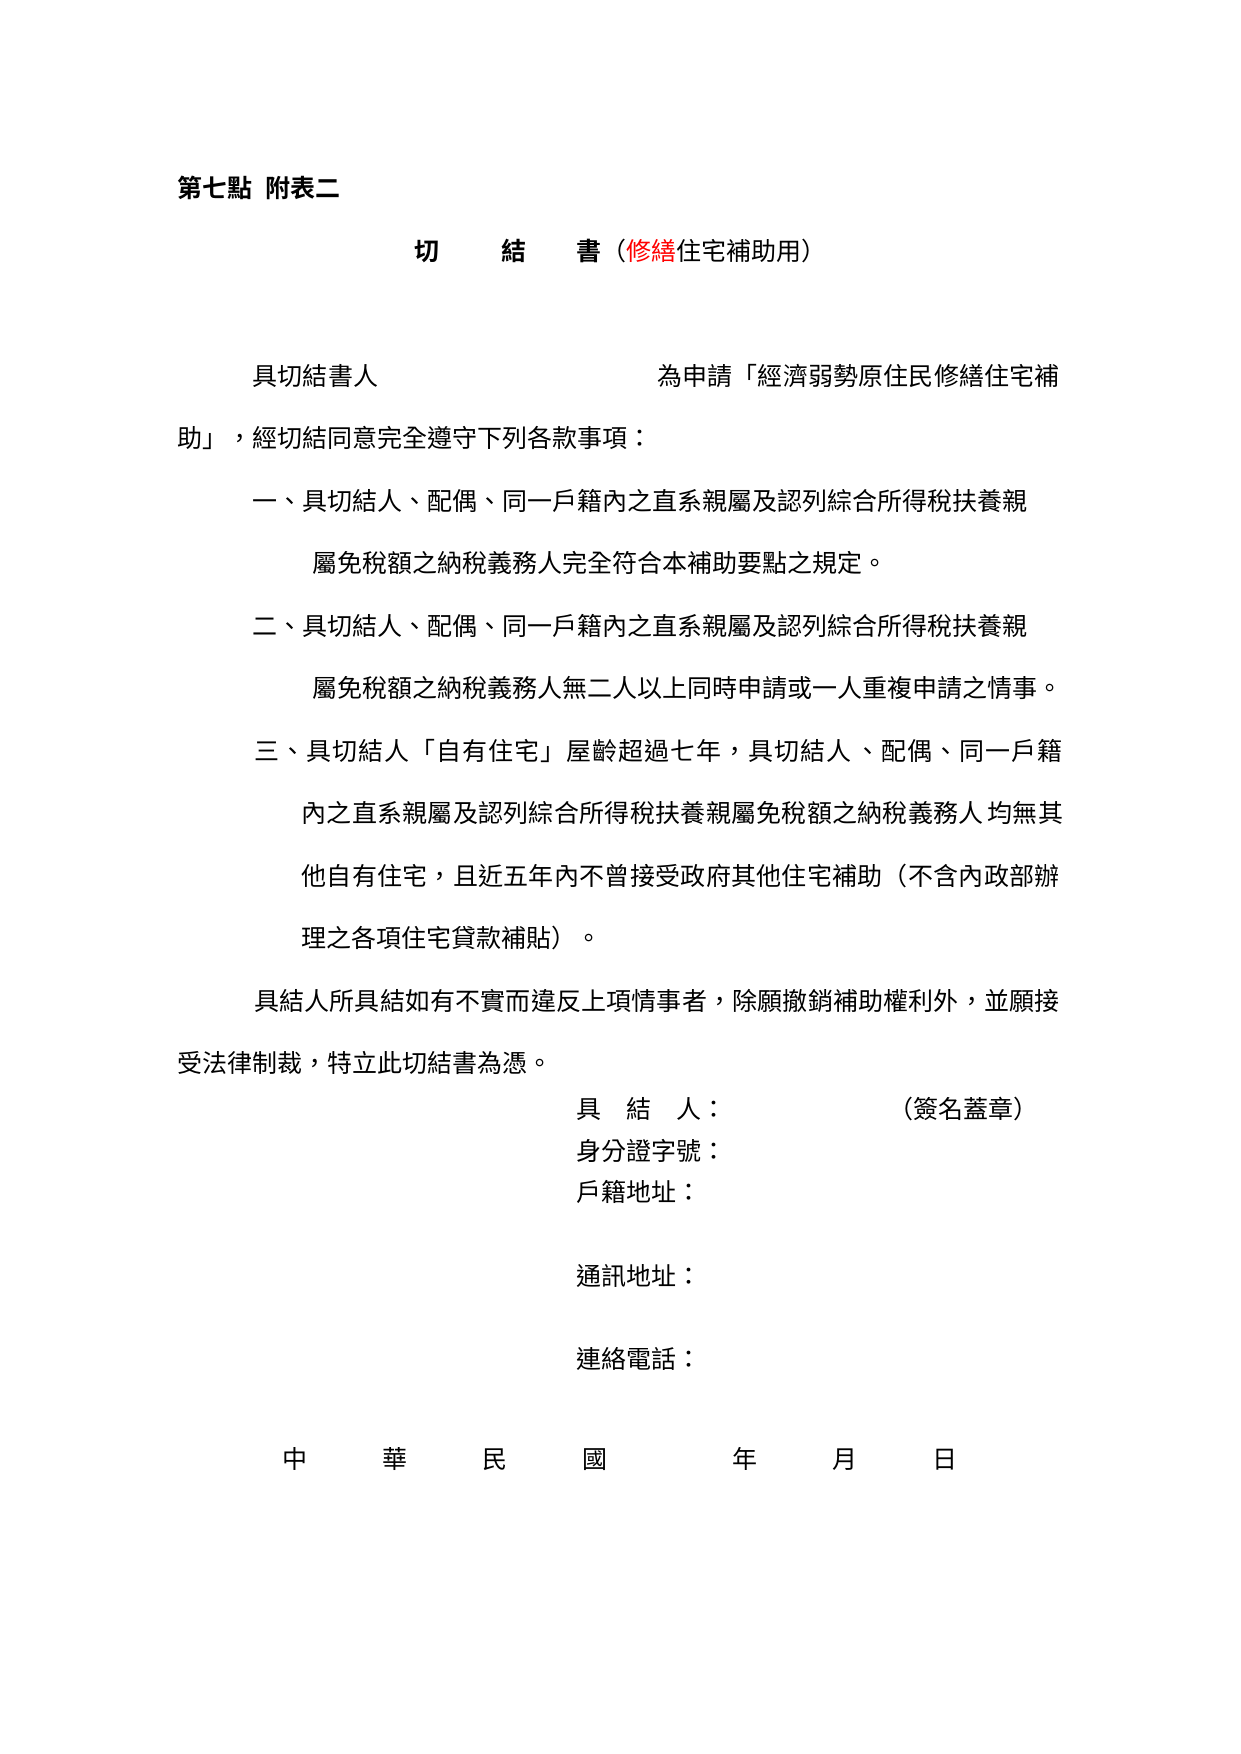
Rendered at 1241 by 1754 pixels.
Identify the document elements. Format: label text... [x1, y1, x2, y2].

text 第七點 附表二 [177, 148, 1063, 210]
text 中 華 民 國 年 月 日 [177, 1439, 1063, 1476]
text 戶籍地址： [576, 1168, 1063, 1210]
text 身分證字號： [576, 1127, 1063, 1168]
text 具 結 人： （簽名蓋章） [576, 1085, 1063, 1127]
text 具切結書人 為申請「經濟弱勢原住民修繕住宅補助」，經切結同意完全遵守下列各款事項： [177, 335, 1063, 460]
text 二、具切結人、配偶、同一戶籍內之直系親屬及認列綜合所得稅扶養親 [252, 585, 1063, 648]
text 屬免稅額之納稅義務人完全符合本補助要點之規定。 [252, 523, 1063, 585]
text 一、具切結人、配偶、同一戶籍內之直系親屬及認列綜合所得稅扶養親 [252, 460, 1063, 523]
text 連絡電話： [576, 1335, 1063, 1377]
text 通訊地址： [576, 1252, 1063, 1293]
text 具結人所具結如有不實而違反上項情事者，除願撤銷補助權利外，並願接受法律制裁，特立此切結書為憑。 [177, 960, 1063, 1085]
text 屬免稅額之納稅義務人無二人以上同時申請或一人重複申請之情事。 [252, 648, 1063, 710]
text 三、具切結人「自有住宅」屋齡超過七年，具切結人、配偶、同一戶籍 內之直系親屬及認列綜合所得稅扶養親屬免稅額之納稅義務人均無其他自有住宅，且近五年內不曾接受政府其他住宅補助（不含內政部辦理之各項住宅貸款補貼）。 [254, 710, 1063, 960]
text 切 結 書（修繕住宅補助用） [177, 210, 1063, 273]
